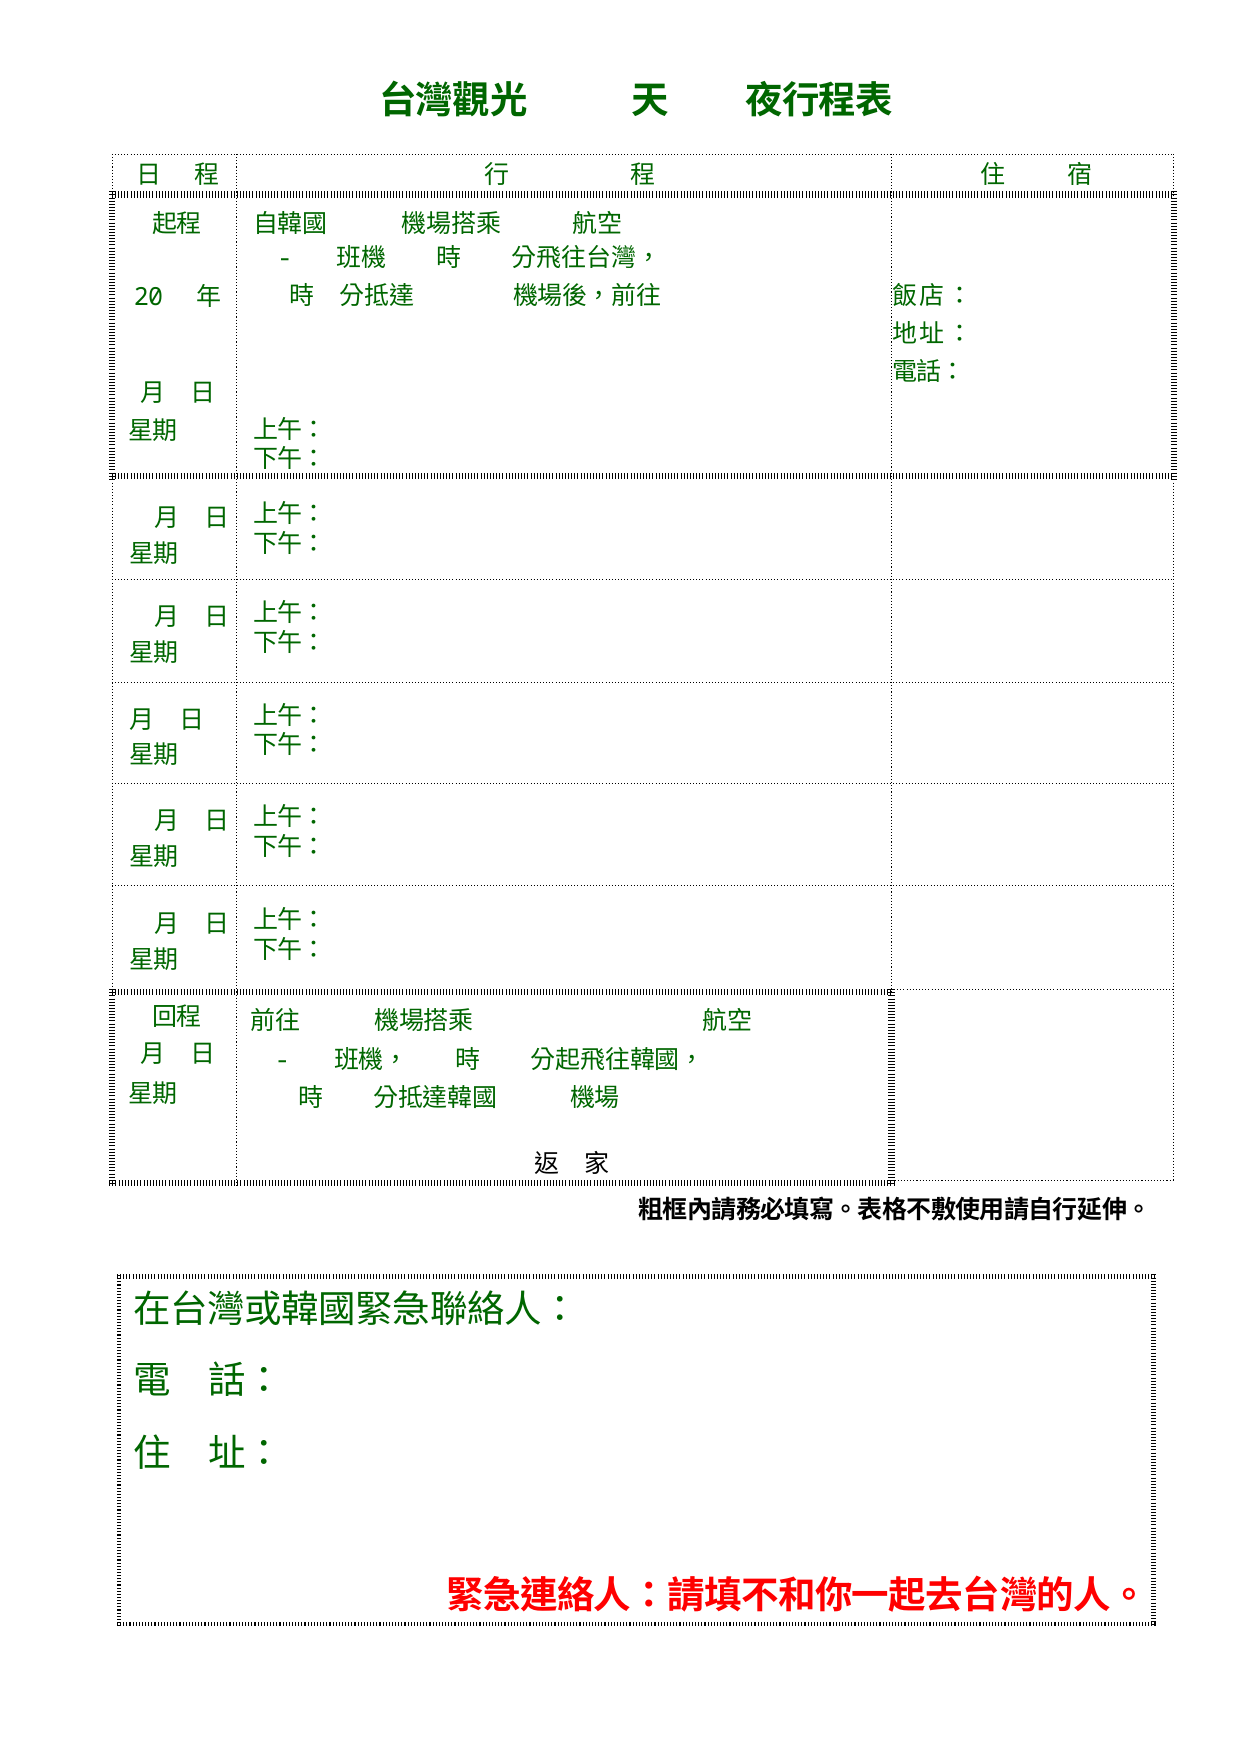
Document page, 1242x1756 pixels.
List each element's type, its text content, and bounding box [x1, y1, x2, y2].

table_cell 月 日星期 [112, 473, 236, 579]
table_cell 星期 [112, 408, 175, 473]
table_cell [891, 473, 1174, 579]
table_cell [891, 682, 1174, 783]
text 緊急連絡人：請填不和你一起去台灣的人。 [446, 1565, 1153, 1620]
table_header 行 程 [236, 154, 891, 191]
table_cell 飯店：地址：電話： [891, 191, 1174, 473]
table_cell 上午： 下午： [236, 408, 891, 473]
text 台灣觀光 天 夜行程表 [94, 70, 1178, 125]
text 住 址： [133, 1423, 1151, 1477]
table_cell 月 日星期 [112, 682, 236, 783]
table_cell 星期 [112, 1069, 175, 1180]
table_cell 上午：下午： [236, 579, 891, 682]
table_cell 上午：下午： [236, 783, 891, 884]
table_cell 上午：下午： [236, 682, 891, 783]
table_cell [891, 579, 1174, 682]
table_cell 自韓國 機場搭乘 航空 - 班機 時 分飛往台灣， [236, 191, 891, 272]
table_cell 月 日星期 [112, 783, 236, 884]
table_cell 上午：下午： [236, 885, 891, 989]
table_cell [236, 339, 891, 407]
table_cell 20 年 [112, 272, 236, 339]
table_cell 時 分抵達 機場後，前往 [236, 272, 891, 339]
table_cell 月 日 [112, 1032, 236, 1069]
text 在台灣或韓國緊急聯絡人：電 話： [133, 1279, 576, 1405]
table_cell 上午：下午： [236, 473, 891, 579]
table_cell 回程 [112, 989, 236, 1032]
table_cell [891, 885, 1174, 989]
table_cell 前往 機場搭乘 航空 - 班機， 時 分起飛往韓國，時 分抵達韓國 機場 返 家 [236, 989, 891, 1180]
table_header 日 [112, 154, 175, 191]
table_header 住 宿 [891, 154, 1174, 191]
table_cell [175, 1069, 236, 1180]
table_cell 月 日 [112, 339, 236, 407]
table_cell [891, 783, 1174, 884]
text 粗框內請務必填寫。表格不敷使用請自行延伸。 [638, 1189, 1185, 1225]
table_cell [891, 989, 1174, 1180]
table_cell [175, 408, 236, 473]
table_cell 月 日星期 [112, 885, 236, 989]
table_header 程 [175, 154, 236, 191]
table_cell 月 日星期 [112, 579, 236, 682]
table_cell 起程 [112, 191, 236, 272]
